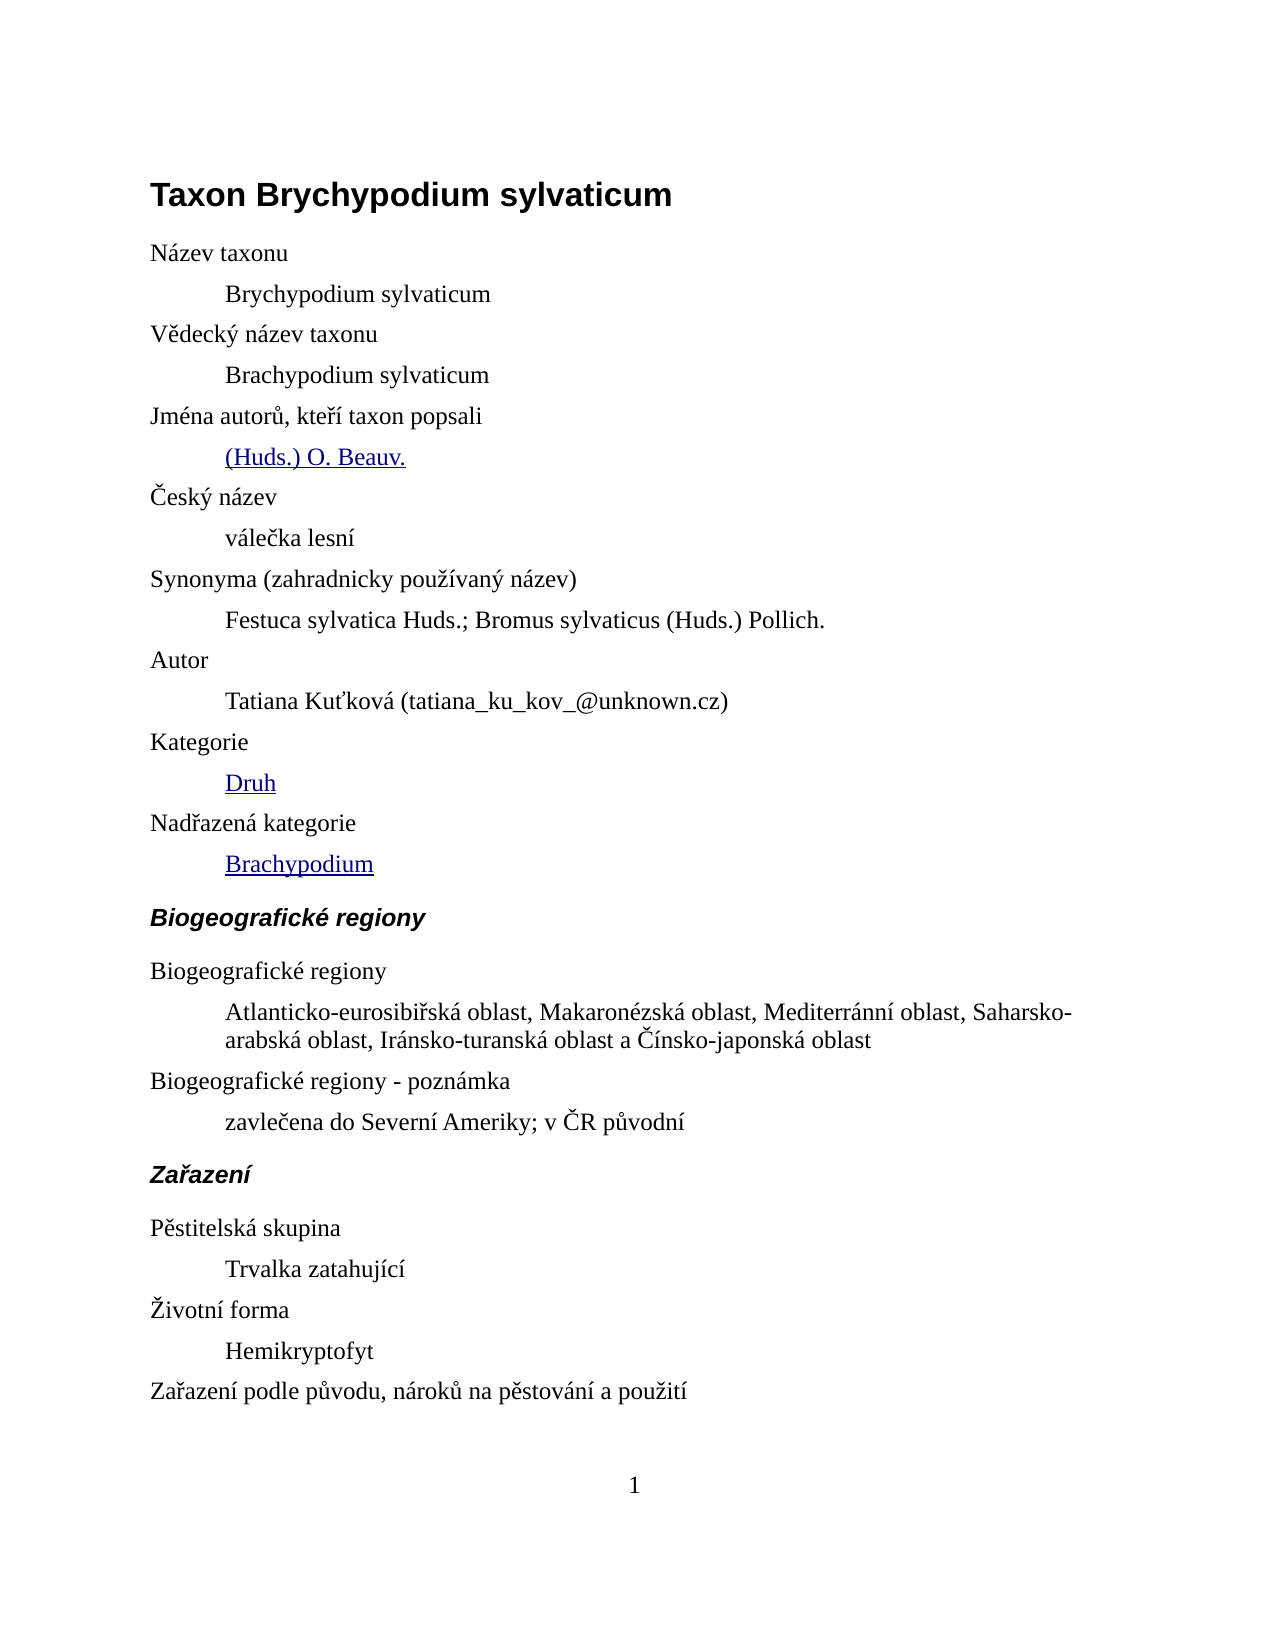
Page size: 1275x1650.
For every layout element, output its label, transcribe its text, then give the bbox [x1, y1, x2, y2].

text Tatiana Kuťková (tatiana_ku_kov_@unknown.cz) [225, 686, 1125, 715]
text Název taxonu [150, 238, 1125, 267]
text Autor [150, 645, 1125, 674]
text Pěstitelská skupina [150, 1213, 1125, 1242]
text Nadřazená kategorie [150, 808, 1125, 837]
text Brachypodium [225, 849, 1125, 878]
text zavlečena do Severní Ameriky; v ČR původní [225, 1107, 1125, 1136]
text Druh [225, 768, 1125, 796]
text Vědecký název taxonu [150, 319, 1125, 348]
subtitle Taxon Brychypodium sylvaticum [150, 175, 1125, 214]
text Jména autorů, kteří taxon popsali [150, 401, 1125, 430]
text Brachypodium sylvaticum [225, 360, 1125, 389]
text Zařazení podle původu, nároků na pěstování a použití [150, 1376, 1125, 1405]
text Životní forma [150, 1295, 1125, 1324]
text Český název [150, 482, 1125, 511]
text Biogeografické regiony [150, 956, 1125, 984]
text Synonyma (zahradnicky používaný název) [150, 564, 1125, 593]
text (Huds.) O. Beauv. [225, 442, 1125, 471]
text Kategorie [150, 727, 1125, 756]
text Atlanticko-eurosibiřská oblast, Makaronézská oblast, Mediterránní oblast, Saharsko-arabská oblast, Iránsko-turanská oblast a Čínsko-japonská oblast [225, 997, 1125, 1054]
text Hemikryptofyt [225, 1336, 1125, 1364]
text Brychypodium sylvaticum [225, 279, 1125, 308]
subtitle Biogeografické regiony [150, 903, 1125, 931]
text válečka lesní [225, 523, 1125, 552]
subtitle Zařazení [150, 1161, 1125, 1189]
text Festuca sylvatica Huds.; Bromus sylvaticus (Huds.) Pollich. [225, 605, 1125, 633]
text Biogeografické regiony - poznámka [150, 1066, 1125, 1095]
text Trvalka zatahující [225, 1254, 1125, 1283]
